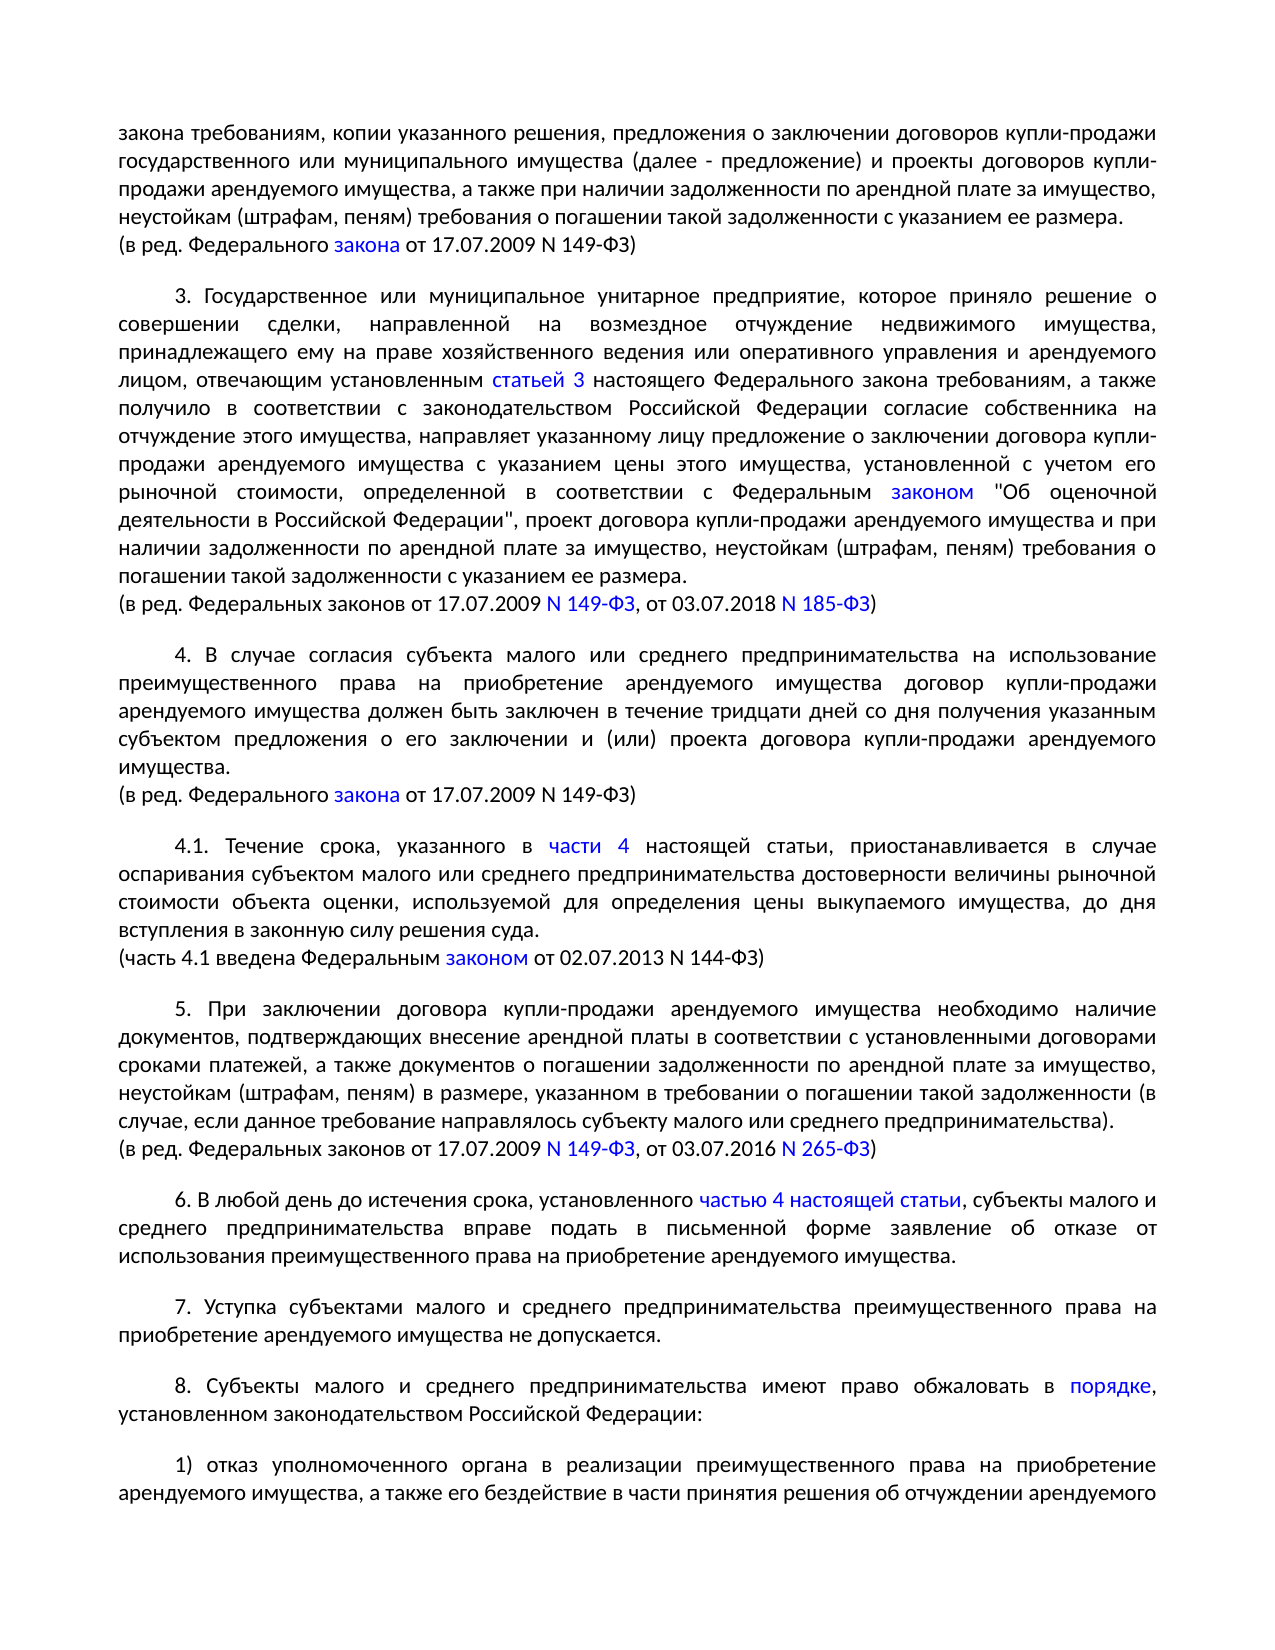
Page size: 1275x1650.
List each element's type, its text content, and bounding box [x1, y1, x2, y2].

text 4.1. Течение срока, указанного в части 4 настоящей статьи, приостанавливается в случае оспаривания субъектом малого или среднего предпринимательства достоверности величины рыночной стоимости объекта оценки, используемой для определения цены выкупаемого имущества, до дня вступления в законную силу решения суда. [118, 831, 1157, 943]
text 6. В любой день до истечения срока, установленного частью 4 настоящей статьи, субъекты малого и среднего предпринимательства вправе подать в письменной форме заявление об отказе от использования преимущественного права на приобретение арендуемого имущества. [118, 1185, 1157, 1269]
text (в ред. Федерального закона от 17.07.2009 N 149-ФЗ) [118, 780, 1157, 808]
text 8. Субъекты малого и среднего предпринимательства имеют право обжаловать в порядке, установленном законодательством Российской Федерации: [118, 1371, 1157, 1427]
text 3. Государственное или муниципальное унитарное предприятие, которое приняло решение о совершении сделки, направленной на возмездное отчуждение недвижимого имущества, принадлежащего ему на праве хозяйственного ведения или оперативного управления и арендуемого лицом, отвечающим установленным статьей 3 настоящего Федерального закона требованиям, а также получило в соответствии с законодательством Российской Федерации согласие собственника на отчуждение этого имущества, направляет указанному лицу предложение о заключении договора купли-продажи арендуемого имущества с указанием цены этого имущества, установленной с учетом его рыночной стоимости, определенной в соответствии с Федеральным законом "Об оценочной деятельности в Российской Федерации", проект договора купли-продажи арендуемого имущества и при наличии задолженности по арендной плате за имущество, неустойкам (штрафам, пеням) требования о погашении такой задолженности с указанием ее размера. [118, 281, 1157, 589]
text 4. В случае согласия субъекта малого или среднего предпринимательства на использование преимущественного права на приобретение арендуемого имущества договор купли-продажи арендуемого имущества должен быть заключен в течение тридцати дней со дня получения указанным субъектом предложения о его заключении и (или) проекта договора купли-продажи арендуемого имущества. [118, 640, 1157, 780]
text 5. При заключении договора купли-продажи арендуемого имущества необходимо наличие документов, подтверждающих внесение арендной платы в соответствии с установленными договорами сроками платежей, а также документов о погашении задолженности по арендной плате за имущество, неустойкам (штрафам, пеням) в размере, указанном в требовании о погашении такой задолженности (в случае, если данное требование направлялось субъекту малого или среднего предпринимательства). [118, 994, 1157, 1134]
text (в ред. Федеральных законов от 17.07.2009 N 149-ФЗ, от 03.07.2016 N 265-ФЗ) [118, 1134, 1157, 1162]
text 1) отказ уполномоченного органа в реализации преимущественного права на приобретение арендуемого имущества, а также его бездействие в части принятия решения об отчуждении арендуемого [118, 1450, 1157, 1506]
text 7. Уступка субъектами малого и среднего предпринимательства преимущественного права на приобретение арендуемого имущества не допускается. [118, 1292, 1157, 1348]
text (часть 4.1 введена Федеральным законом от 02.07.2013 N 144-ФЗ) [118, 943, 1157, 971]
text (в ред. Федерального закона от 17.07.2009 N 149-ФЗ) [118, 230, 1157, 258]
text закона требованиям, копии указанного решения, предложения о заключении договоров купли-продажи государственного или муниципального имущества (далее - предложение) и проекты договоров купли-продажи арендуемого имущества, а также при наличии задолженности по арендной плате за имущество, неустойкам (штрафам, пеням) требования о погашении такой задолженности с указанием ее размера. [118, 118, 1157, 230]
text (в ред. Федеральных законов от 17.07.2009 N 149-ФЗ, от 03.07.2018 N 185-ФЗ) [118, 589, 1157, 617]
